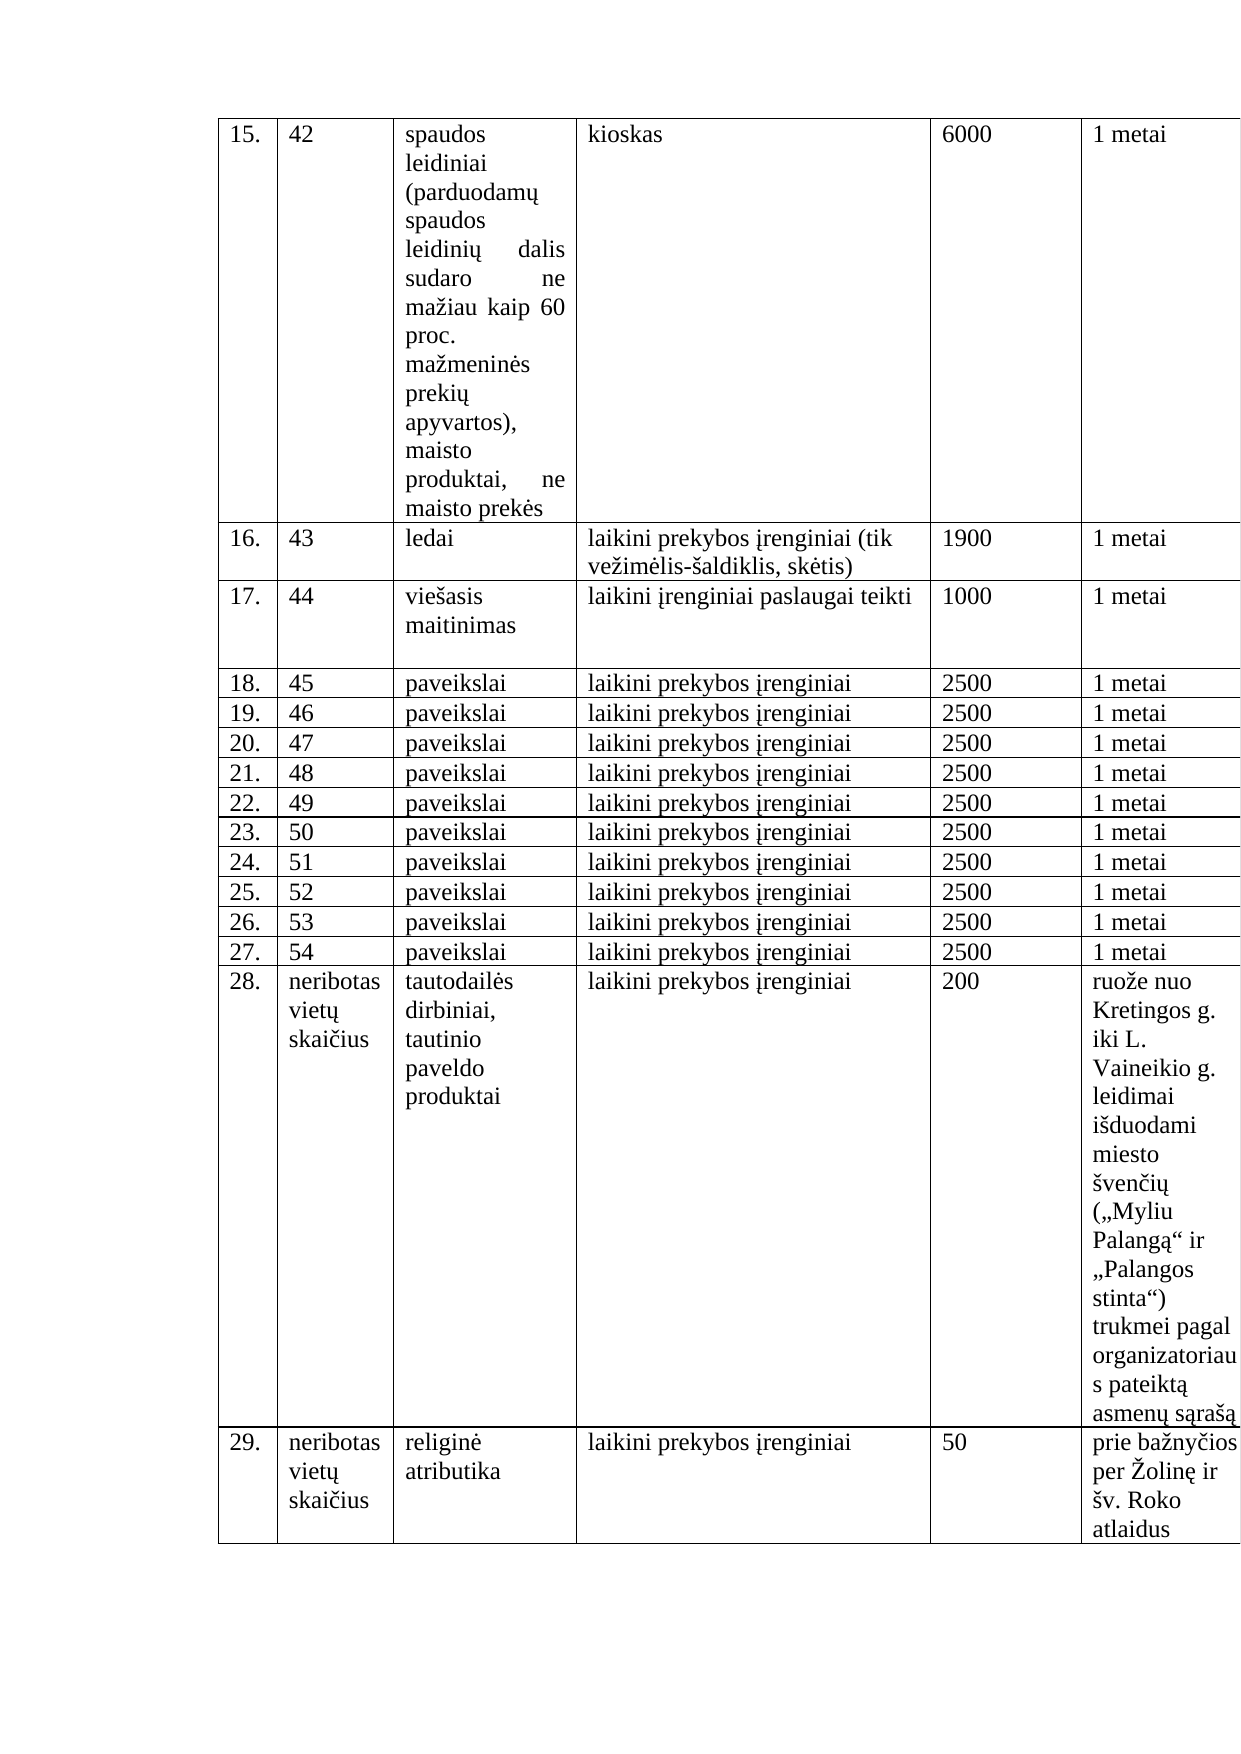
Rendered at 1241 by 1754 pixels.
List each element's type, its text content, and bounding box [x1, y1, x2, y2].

table_cell 48 [278, 758, 393, 787]
table_cell 1 metai [1082, 818, 1240, 846]
table_cell neribotas vietų skaičius [278, 1428, 393, 1542]
table_cell laikini prekybos įrenginiai [577, 937, 930, 965]
table_cell 1 metai [1082, 937, 1240, 965]
table_cell laikini prekybos įrenginiai [577, 907, 930, 936]
table_cell 1 metai [1082, 669, 1240, 697]
table_cell 15. [219, 119, 277, 522]
table_cell 54 [278, 937, 393, 965]
table_cell laikini įrenginiai paslaugai teikti [577, 581, 930, 667]
table_cell 46 [278, 698, 393, 727]
table_cell 28. [219, 966, 277, 1426]
table_cell 1 metai [1082, 758, 1240, 787]
table_cell 21. [219, 758, 277, 787]
table_cell 2500 [931, 907, 1081, 936]
table_cell 1 metai [1082, 698, 1240, 727]
table_cell 45 [278, 669, 393, 697]
table_cell 49 [278, 788, 393, 816]
table_cell 52 [278, 877, 393, 906]
table_cell paveikslai [394, 818, 576, 846]
table_cell 1 metai [1082, 877, 1240, 906]
table_cell 1 metai [1082, 907, 1240, 936]
table_cell 1 metai [1082, 847, 1240, 876]
table_cell paveikslai [394, 728, 576, 757]
table_cell spaudos leidiniai (parduodamų spaudos leidinių dalis sudaro ne mažiau kaip 60 proc. mažmeninės prekių apyvartos), maisto produktai, ne maisto prekės [394, 119, 576, 522]
table_cell 1000 [931, 581, 1081, 667]
table_cell 1 metai [1082, 119, 1240, 522]
table_cell 50 [278, 818, 393, 846]
table_cell 2500 [931, 788, 1081, 816]
table_cell paveikslai [394, 669, 576, 697]
table_cell paveikslai [394, 788, 576, 816]
table_cell paveikslai [394, 937, 576, 965]
table_cell 2500 [931, 698, 1081, 727]
table_cell prie bažnyčios per Žolinę ir šv. Roko atlaidus [1082, 1428, 1240, 1542]
table_cell tautodailės dirbiniai, tautinio paveldo produktai [394, 966, 576, 1426]
table_cell 1 metai [1082, 728, 1240, 757]
table_cell laikini prekybos įrenginiai [577, 788, 930, 816]
table_cell 6000 [931, 119, 1081, 522]
table_cell viešasis maitinimas [394, 581, 576, 667]
table_cell 2500 [931, 877, 1081, 906]
table_cell 53 [278, 907, 393, 936]
table_cell 1 metai [1082, 788, 1240, 816]
table_cell 50 [931, 1428, 1081, 1542]
table_cell 16. [219, 523, 277, 580]
table_cell 26. [219, 907, 277, 936]
table_cell paveikslai [394, 907, 576, 936]
table_cell laikini prekybos įrenginiai [577, 818, 930, 846]
table_cell 200 [931, 966, 1081, 1426]
table_cell 2500 [931, 669, 1081, 697]
table_cell laikini prekybos įrenginiai [577, 669, 930, 697]
table_cell ruože nuo Kretingos g. iki L. Vaineikio g. leidimai išduodami miesto švenčių („Myliu Palangą“ ir „Palangos stinta“) trukmei pagal organizatoriaus pateiktą asmenų sąrašą [1082, 966, 1240, 1426]
table_cell 2500 [931, 937, 1081, 965]
table_cell 2500 [931, 847, 1081, 876]
table_cell neribotas vietų skaičius [278, 966, 393, 1426]
table_cell 1900 [931, 523, 1081, 580]
table_cell paveikslai [394, 847, 576, 876]
table_cell 2500 [931, 728, 1081, 757]
table_cell ledai [394, 523, 576, 580]
table_cell 29. [219, 1428, 277, 1542]
table_cell laikini prekybos įrenginiai (tik vežimėlis-šaldiklis, skėtis) [577, 523, 930, 580]
table_cell laikini prekybos įrenginiai [577, 966, 930, 1426]
table_cell 47 [278, 728, 393, 757]
table_cell 25. [219, 877, 277, 906]
table_cell laikini prekybos įrenginiai [577, 877, 930, 906]
table_cell 20. [219, 728, 277, 757]
table_cell 18. [219, 669, 277, 697]
table_cell 44 [278, 581, 393, 667]
table_cell 1 metai [1082, 523, 1240, 580]
table_cell 19. [219, 698, 277, 727]
table_cell 22. [219, 788, 277, 816]
table_cell 51 [278, 847, 393, 876]
table_cell paveikslai [394, 758, 576, 787]
table_cell 17. [219, 581, 277, 667]
table_cell laikini prekybos įrenginiai [577, 758, 930, 787]
table_cell religinė atributika [394, 1428, 576, 1542]
table_cell laikini prekybos įrenginiai [577, 847, 930, 876]
table_cell kioskas [577, 119, 930, 522]
table_cell 1 metai [1082, 581, 1240, 667]
table_cell 2500 [931, 818, 1081, 846]
table_cell laikini prekybos įrenginiai [577, 728, 930, 757]
table_cell 42 [278, 119, 393, 522]
table_cell 23. [219, 818, 277, 846]
table_cell 27. [219, 937, 277, 965]
table_cell paveikslai [394, 698, 576, 727]
table_cell paveikslai [394, 877, 576, 906]
table_cell 24. [219, 847, 277, 876]
table_cell laikini prekybos įrenginiai [577, 1428, 930, 1542]
table_cell laikini prekybos įrenginiai [577, 698, 930, 727]
table_cell 43 [278, 523, 393, 580]
table_cell 2500 [931, 758, 1081, 787]
